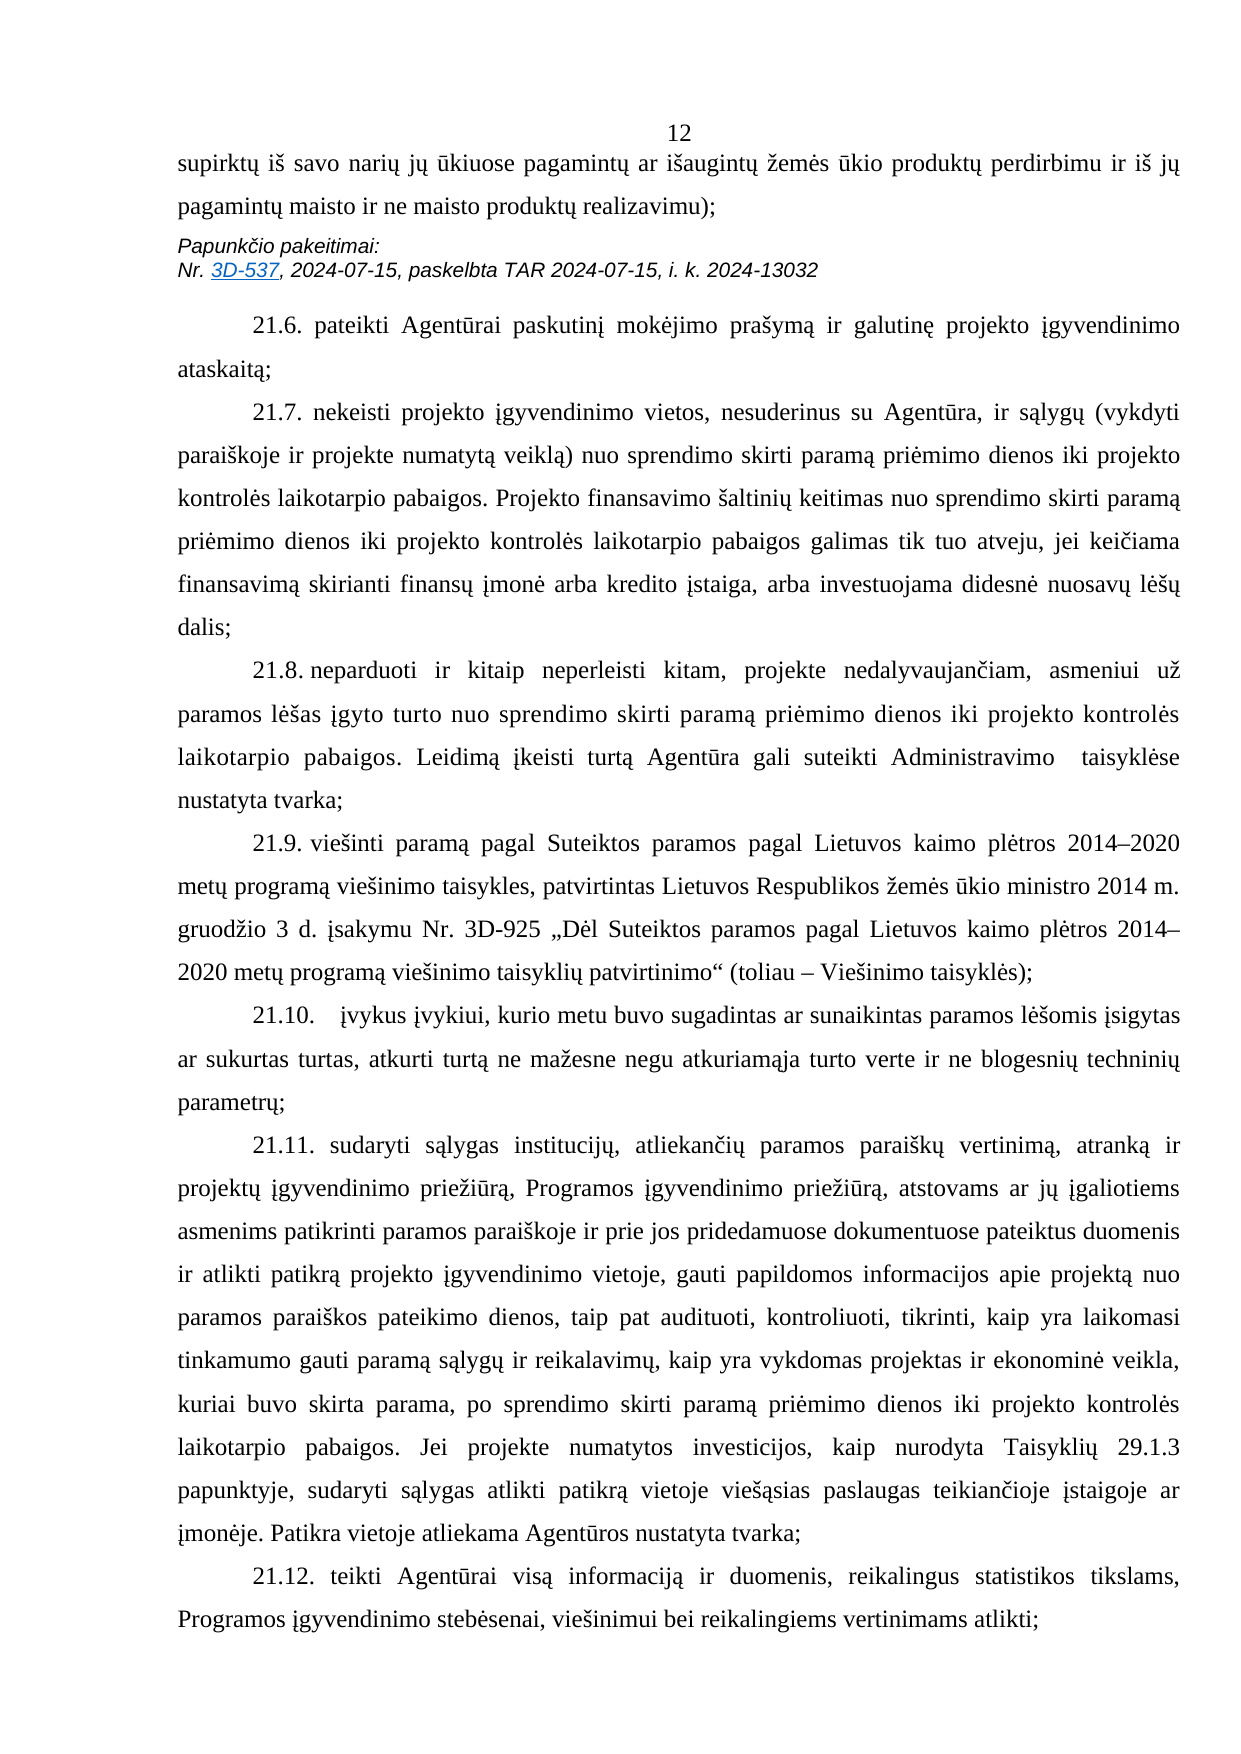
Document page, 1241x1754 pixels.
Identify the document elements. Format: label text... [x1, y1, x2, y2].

text 21.8. neparduoti ir kitaip neperleisti kitam, projekte nedalyvaujančiam, asmeniui už paramos lėšas įgyto turto nuo sprendimo skirti paramą priėmimo dienos iki projekto kontrolės laikotarpio pabaigos. Leidimą įkeisti turtą Agentūra gali suteikti Administravimo taisyklėse nustatyta tvarka; [177, 656, 1181, 814]
text supirktų iš savo narių jų ūkiuose pagamintų ar išaugintų žemės ūkio produktų perdirbimu ir iš jų pagamintų maisto ir ne maisto produktų realizavimu); [177, 148, 1181, 219]
text 21.6. pateikti Agentūrai paskutinį mokėjimo prašymą ir galutinę projekto įgyvendinimo ataskaitą; [177, 311, 1181, 382]
text 21.11. sudaryti sąlygas institucijų, atliekančių paramos paraiškų vertinimą, atranką ir projektų įgyvendinimo priežiūrą, Programos įgyvendinimo priežiūrą, atstovams ar jų įgaliotiems asmenims patikrinti paramos paraiškoje ir prie jos pridedamuose dokumentuose pateiktus duomenis ir atlikti patikrą projekto įgyvendinimo vietoje, gauti papildomos informacijos apie projektą nuo paramos paraiškos pateikimo dienos, taip pat audituoti, kontroliuoti, tikrinti, kaip yra laikomasi tinkamumo gauti paramą sąlygų ir reikalavimų, kaip yra vykdomas projektas ir ekonominė veikla, kuriai buvo skirta parama, po sprendimo skirti paramą priėmimo dienos iki projekto kontrolės laikotarpio pabaigos. Jei projekte numatytos investicijos, kaip nurodyta Taisyklių 29.1.3 papunktyje, sudaryti sąlygas atlikti patikrą vietoje viešąsias paslaugas teikiančioje įstaigoje ar įmonėje. Patikra vietoje atliekama Agentūros nustatyta tvarka; [177, 1130, 1181, 1547]
text Nr. 3D-537, 2024-07-15, paskelbta TAR 2024-07-15, i. k. 2024-13032 [177, 258, 1181, 282]
text 21.7. nekeisti projekto įgyvendinimo vietos, nesuderinus su Agentūra, ir sąlygų (vykdyti paraiškoje ir projekte numatytą veiklą) nuo sprendimo skirti paramą priėmimo dienos iki projekto kontrolės laikotarpio pabaigos. Projekto finansavimo šaltinių keitimas nuo sprendimo skirti paramą priėmimo dienos iki projekto kontrolės laikotarpio pabaigos galimas tik tuo atveju, jei keičiama finansavimą skirianti finansų įmonė arba kredito įstaiga, arba investuojama didesnė nuosavų lėšų dalis; [177, 397, 1181, 641]
text 21.9. viešinti paramą pagal Suteiktos paramos pagal Lietuvos kaimo plėtros 2014–2020 metų programą viešinimo taisykles, patvirtintas Lietuvos Respublikos žemės ūkio ministro 2014 m. gruodžio 3 d. įsakymu Nr. 3D-925 „Dėl Suteiktos paramos pagal Lietuvos kaimo plėtros 2014–2020 metų programą viešinimo taisyklių patvirtinimo“ (toliau – Viešinimo taisyklės); [177, 828, 1181, 986]
text 21.12. teikti Agentūrai visą informaciją ir duomenis, reikalingus statistikos tikslams, Programos įgyvendinimo stebėsenai, viešinimui bei reikalingiems vertinimams atlikti; [177, 1561, 1181, 1633]
text Papunkčio pakeitimai: [177, 234, 1181, 258]
text 21.10. įvykus įvykiui, kurio metu buvo sugadintas ar sunaikintas paramos lėšomis įsigytas ar sukurtas turtas, atkurti turtą ne mažesne negu atkuriamąja turto verte ir ne blogesnių techninių parametrų; [177, 1001, 1181, 1116]
